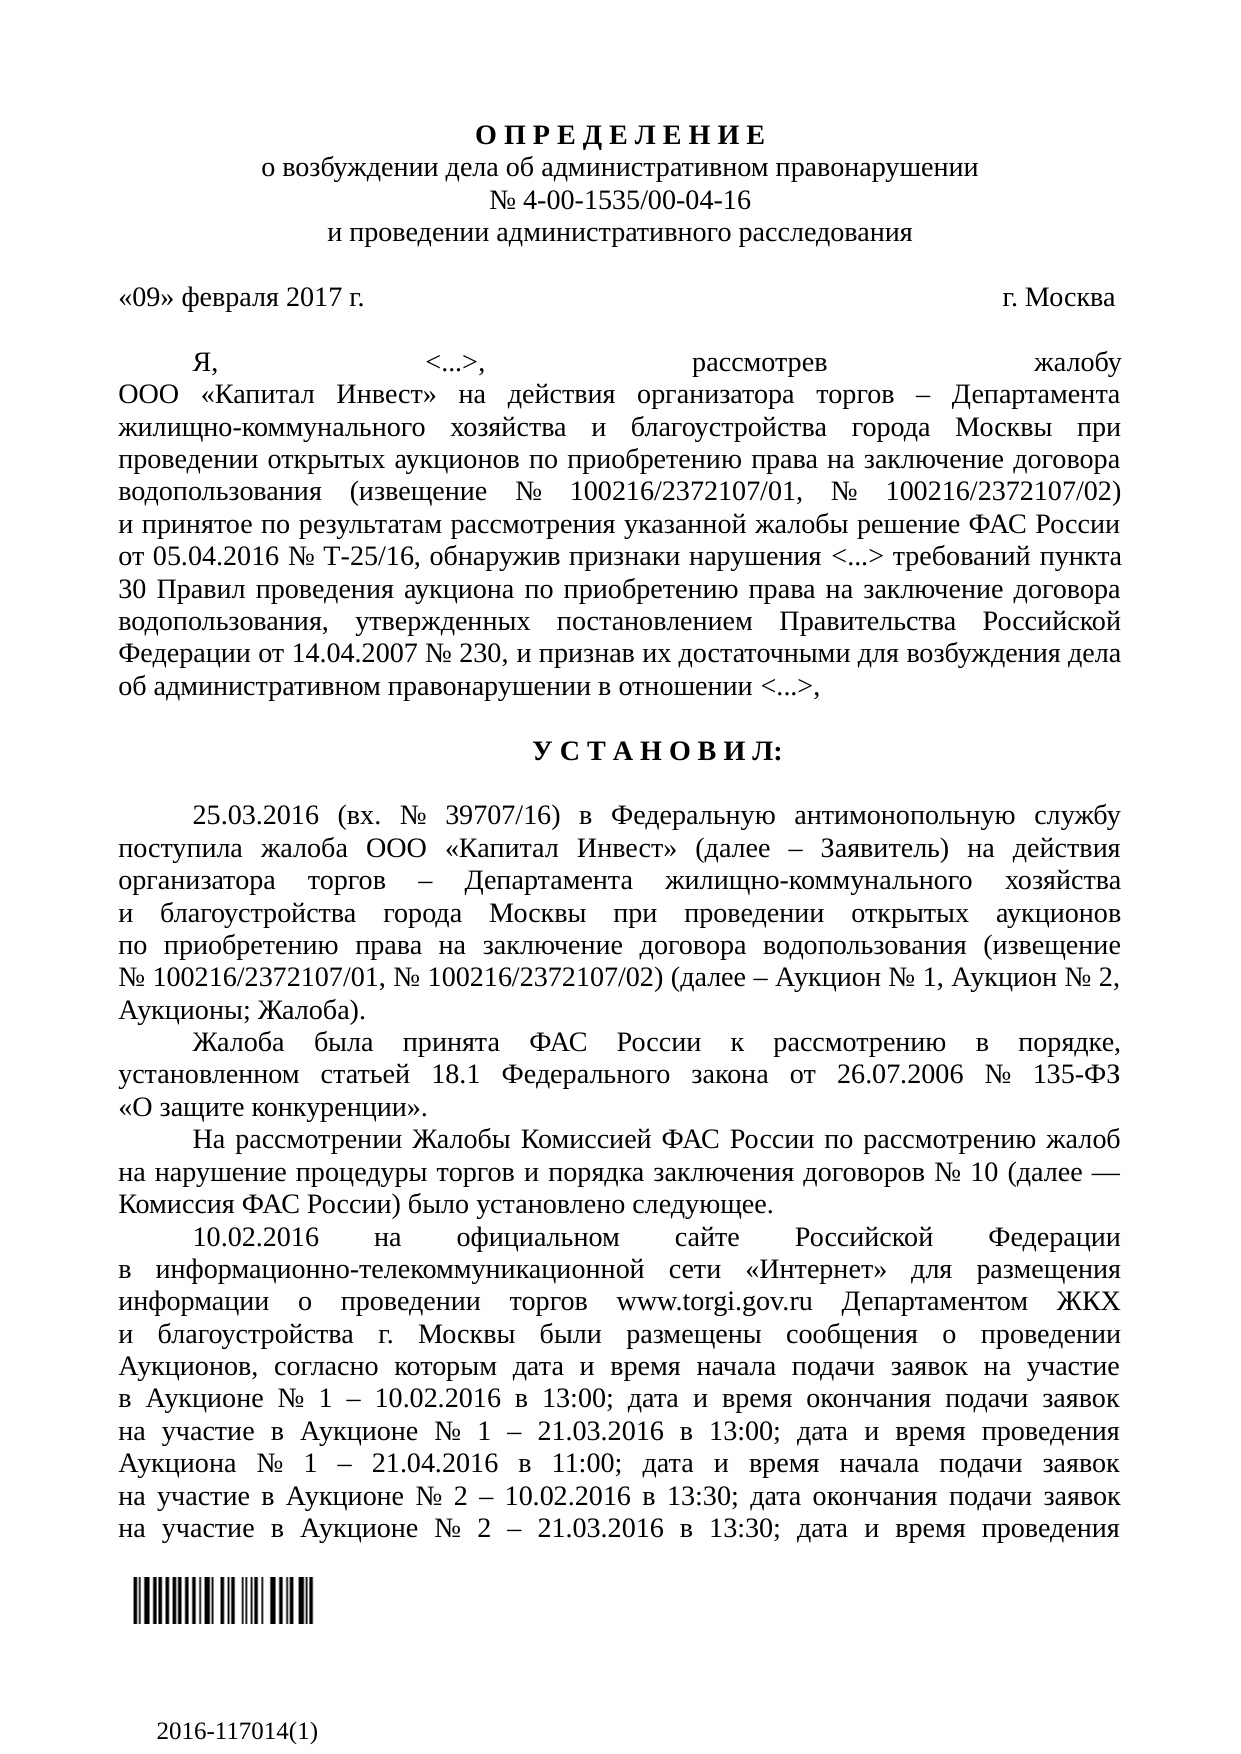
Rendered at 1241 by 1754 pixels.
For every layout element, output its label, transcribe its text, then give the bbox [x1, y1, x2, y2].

text 10.02.2016 на официальном сайте Российской Федерации в информационно-телекоммуникационной сети «Интернет» для размещения информации о проведении торгов www.torgi.gov.ru Департаментом ЖКХ и благоустройства г. Москвы были размещены сообщения о проведении Аукционов, согласно которым дата и время начала подачи заявок на участие в Аукционе № 1 – 10.02.2016 в 13:00; дата и время окончания подачи заявок на участие в Аукционе № 1 – 21.03.2016 в 13:00; дата и время проведения Аукциона № 1 – 21.04.2016 в 11:00; дата и время начала подачи заявок на участие в Аукционе № 2 – 10.02.2016 в 13:30; дата окончания подачи заявок на участие в Аукционе № 2 – 21.03.2016 в 13:30; дата и время проведения [118, 1219, 1122, 1543]
picture [118, 1577, 331, 1624]
text 25.03.2016 (вх. № 39707/16) в Федеральную антимонопольную службу поступила жалоба ООО «Капитал Инвест» (далее – Заявитель) на действия организатора торгов – Департамента жилищно-коммунального хозяйства и благоустройства города Москвы при проведении открытых аукционов по приобретению права на заключение договора водопользования (извещение № 100216/2372107/01, № 100216/2372107/02) (далее – Аукцион № 1, Аукцион № 2, Аукционы; Жалоба). [118, 798, 1122, 1025]
text О П Р Е Д Е Л Е Н И Е о возбуждении дела об административном правонарушении [118, 118, 1122, 183]
text Я, <...>, рассмотрев жалобу ООО «Капитал Инвест» на действия организатора торгов – Департамента жилищно-коммунального хозяйства и благоустройства города Москвы при проведении открытых аукционов по приобретению права на заключение договора водопользования (извещение № 100216/2372107/01, № 100216/2372107/02) и принятое по результатам рассмотрения указанной жалобы решение ФАС России от 05.04.2016 № Т-25/16, обнаружив признаки нарушения <...> требований пункта 30 Правил проведения аукциона по приобретению права на заключение договора водопользования, утвержденных постановлением Правительства Российской Федерации от 14.04.2007 № 230, и признав их достаточными для возбуждения дела об административном правонарушении в отношении <...>, [118, 345, 1122, 701]
text У С Т А Н О В И Л: [118, 734, 1122, 766]
text № 4-00-1535/00-04-16 и проведении административного расследования [118, 183, 1122, 248]
text «09» февраля 2017 г. г. Москва [118, 280, 1122, 312]
text На рассмотрении Жалобы Комиссией ФАС России по рассмотрению жалоб на нарушение процедуры торгов и порядка заключения договоров № 10 (далее — Комиссия ФАС России) было установлено следующее. [118, 1122, 1122, 1219]
text Жалоба была принята ФАС России к рассмотрению в порядке, установленном статьей 18.1 Федерального закона от 26.07.2006 № 135-ФЗ «О защите конкуренции». [118, 1025, 1122, 1122]
